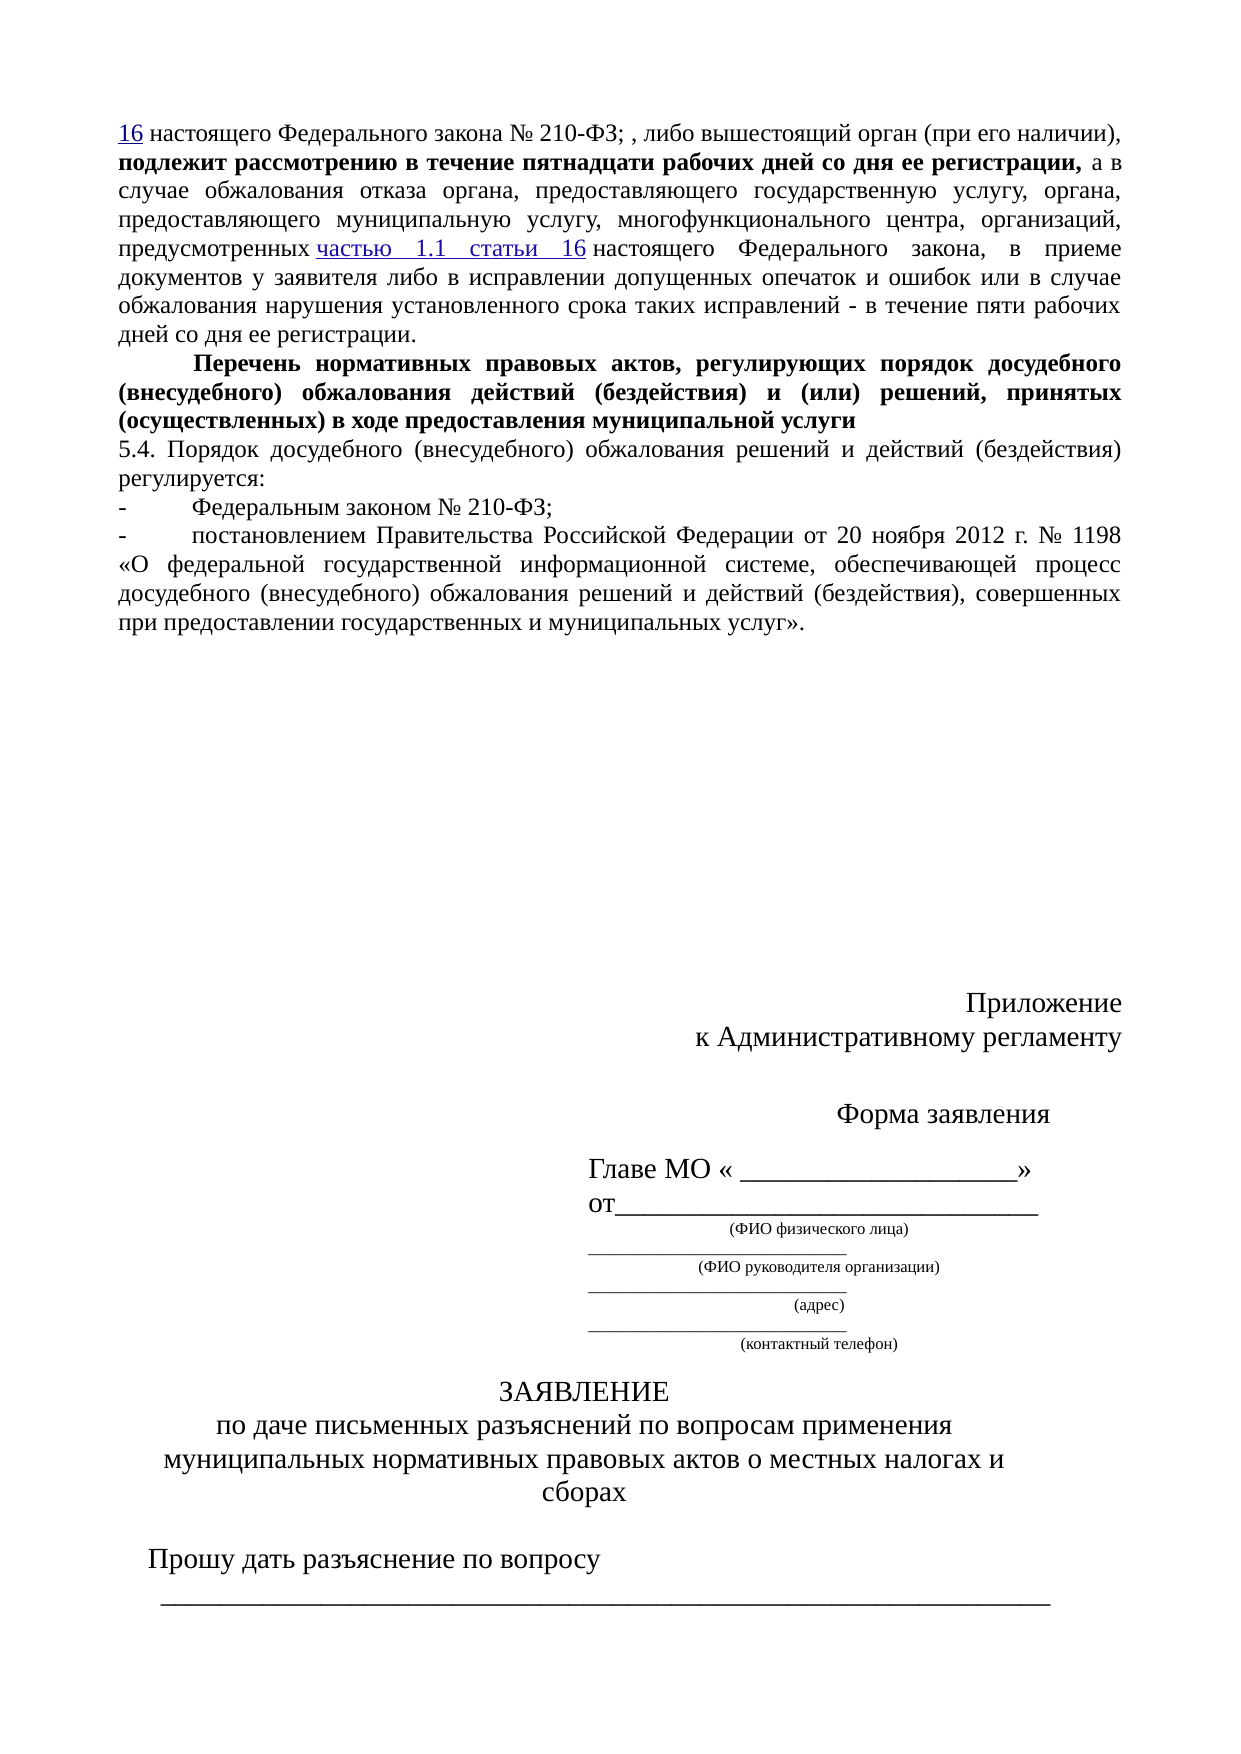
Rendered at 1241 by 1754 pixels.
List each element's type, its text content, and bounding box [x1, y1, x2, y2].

text к Административному регламенту [118, 1019, 1122, 1052]
table_header Форма заявления [582, 1086, 1056, 1141]
text Перечень нормативных правовых актов, регулирующих порядок досудебного (внесудебного) обжалования действий (бездействия) и (или) решений, принятых (осуществленных) в ходе предоставления муниципальной услуги [118, 348, 1122, 434]
table_cell ЗАЯВЛЕНИЕ по даче письменных разъяснений по вопросам применения муниципальных нормативных правовых актов о местных налогах и сборах Прошу дать разъяснение по вопросу _____________________________________________________________ [112, 1363, 1056, 1619]
text - постановлением Правительства Российской Федерации от 20 ноября 2012 г. № 1198 «О федеральной государственной информационной системе, обеспечивающей процесс досудебного (внесудебного) обжалования решений и действий (бездействия), совершенных при предоставлении государственных и муниципальных услуг». [118, 521, 1122, 636]
text - Федеральным законом № 210-ФЗ; [118, 492, 1122, 521]
table_cell Главе МО « ___________________» от_____________________________ (ФИО физического лица) _______________________________ (ФИО руководителя организации) _______________________________ (адрес) _______________________________ (контактный телефон) [582, 1141, 1056, 1363]
table_header [112, 1086, 582, 1363]
text 5.4. Порядок досудебного (внесудебного) обжалования решений и действий (бездействия) регулируется: [118, 434, 1122, 492]
subtitle Приложение [118, 985, 1122, 1019]
text 16 настоящего Федерального закона № 210-ФЗ; , либо вышестоящий орган (при его наличии), подлежит рассмотрению в течение пятнадцати рабочих дней со дня ее регистрации, а в случае обжалования отказа органа, предоставляющего государственную услугу, органа, предоставляющего муниципальную услугу, многофункционального центра, организаций, предусмотренных частью 1.1 статьи 16 настоящего Федерального закона, в приеме документов у заявителя либо в исправлении допущенных опечаток и ошибок или в случае обжалования нарушения установленного срока таких исправлений - в течение пяти рабочих дней со дня ее регистрации. [118, 118, 1122, 348]
